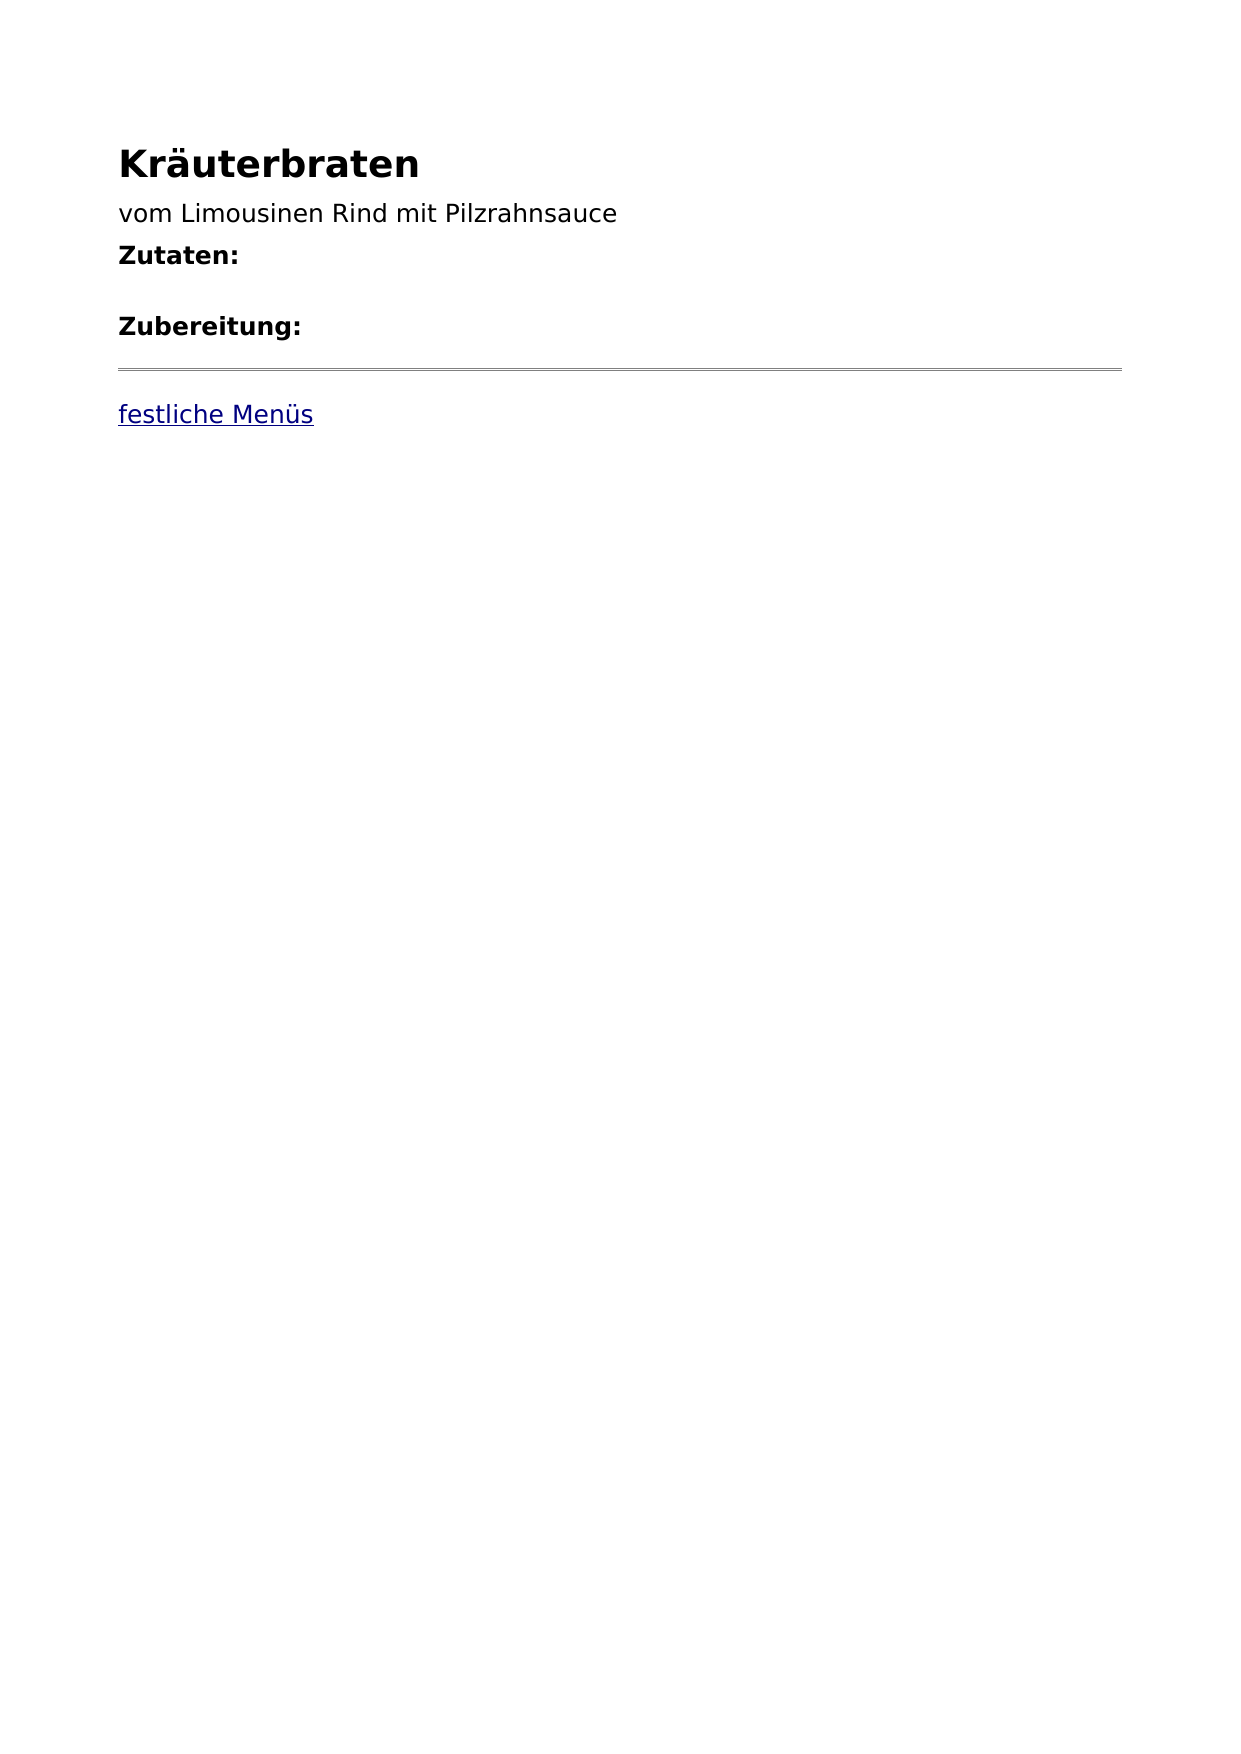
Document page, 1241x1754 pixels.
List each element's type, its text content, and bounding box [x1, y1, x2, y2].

subtitle Kräuterbraten [118, 143, 1122, 187]
text vom Limousinen Rind mit Pilzrahnsauce [118, 199, 1122, 228]
text festliche Menüs [118, 400, 1122, 429]
text Zubereitung: [118, 312, 1122, 341]
text Zutaten: [118, 241, 1122, 299]
